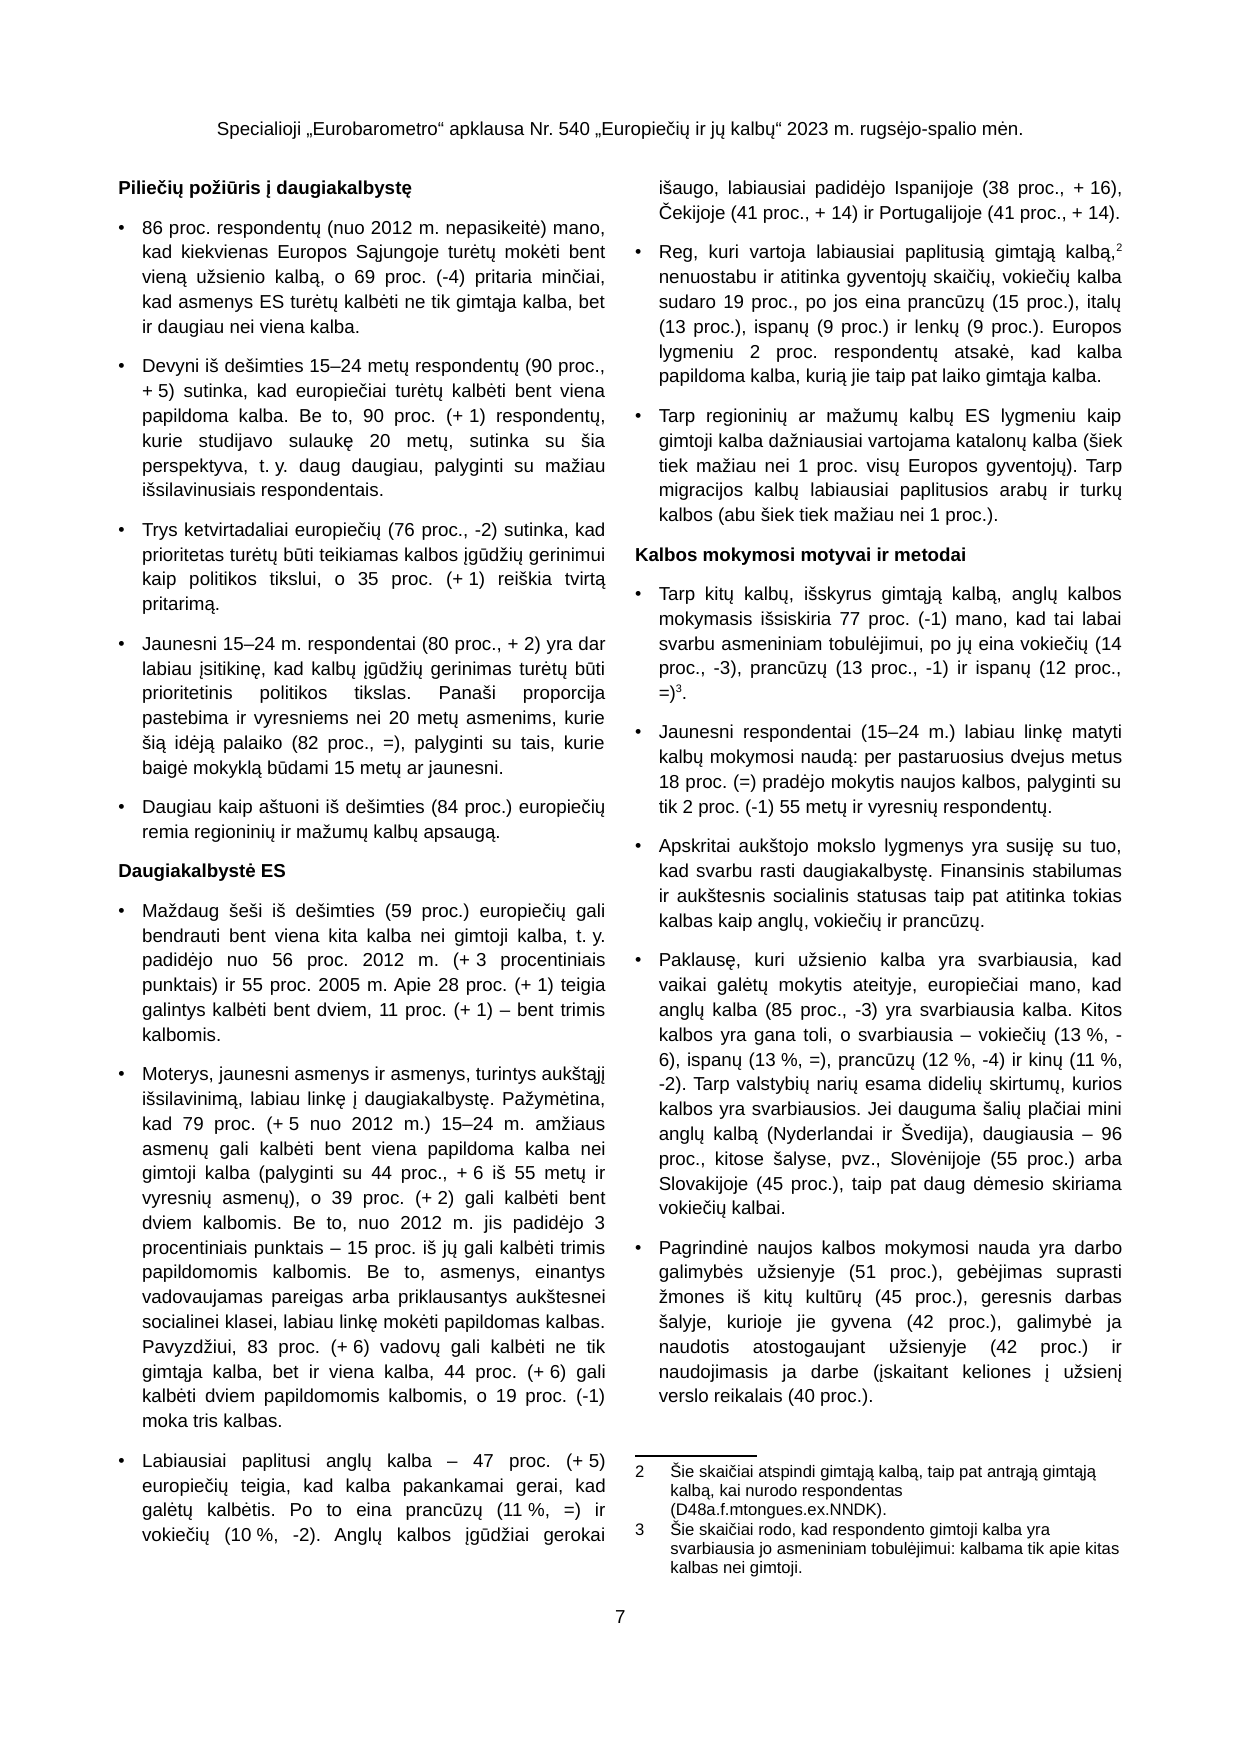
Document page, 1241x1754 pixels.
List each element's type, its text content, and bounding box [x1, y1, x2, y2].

text Piliečių požiūris į daugiakalbystę [118, 177, 605, 199]
list Trys ketvirtadaliai europiečių (76 proc., -2) sutinka, kad prioritetas turėtų būti teikiamas kalbos įgūdžių gerinimui kaip politikos tikslui, o 35 proc. (+ 1) reiškia tvirtą pritarimą. [118, 518, 605, 614]
list Maždaug šeši iš dešimties (59 proc.) europiečių gali bendrauti bent viena kita kalba nei gimtoji kalba, t. y. padidėjo nuo 56 proc. 2012 m. (+ 3 procentiniais punktais) ir 55 proc. 2005 m. Apie 28 proc. (+ 1) teigia galintys kalbėti bent dviem, 11 proc. (+ 1) – bent trimis kalbomis. [118, 899, 605, 1045]
text Daugiakalbystė ES [118, 860, 605, 882]
list Paklausę, kuri užsienio kalba yra svarbiausia, kad vaikai galėtų mokytis ateityje, europiečiai mano, kad anglų kalba (85 proc., -3) yra svarbiausia kalba. Kitos kalbos yra gana toli, o svarbiausia – vokiečių (13 %, -6), ispanų (13 %, =), prancūzų (12 %, -4) ir kinų (11 %, -2). Tarp valstybių narių esama didelių skirtumų, kurios kalbos yra svarbiausios. Jei dauguma šalių plačiai mini anglų kalbą (Nyderlandai ir Švedija), daugiausia – 96 proc., kitose šalyse, pvz., Slovėnijoje (55 proc.) arba Slovakijoje (45 proc.), taip pat daug dėmesio skiriama vokiečių kalbai. [635, 949, 1122, 1219]
list Tarp kitų kalbų, išskyrus gimtąją kalbą, anglų kalbos mokymasis išsiskiria 77 proc. (-1) mano, kad tai labai svarbu asmeniniam tobulėjimui, po jų eina vokiečių (14 proc., -3), prancūzų (13 proc., -1) ir ispanų (12 proc., =). [635, 583, 1122, 703]
list 86 proc. respondentų (nuo 2012 m. nepasikeitė) mano, kad kiekvienas Europos Sąjungoje turėtų mokėti bent vieną užsienio kalbą, o 69 proc. (-4) pritaria minčiai, kad asmenys ES turėtų kalbėti ne tik gimtąja kalba, bet ir daugiau nei viena kalba. [118, 216, 605, 337]
list Daugiau kaip aštuoni iš dešimties (84 proc.) europiečių remia regioninių ir mažumų kalbų apsaugą. [118, 796, 605, 842]
list Reg, kuri vartoja labiausiai paplitusią gimtąją kalbą, nenuostabu ir atitinka gyventojų skaičių, vokiečių kalba sudaro 19 proc., po jos eina prancūzų (15 proc.), italų (13 proc.), ispanų (9 proc.) ir lenkų (9 proc.). Europos lygmeniu 2 proc. respondentų atsakė, kad kalba papildoma kalba, kurią jie taip pat laiko gimtąja kalba. [635, 241, 1122, 387]
list Tarp regioninių ar mažumų kalbų ES lygmeniu kaip gimtoji kalba dažniausiai vartojama katalonų kalba (šiek tiek mažiau nei 1 proc. visų Europos gyventojų). Tarp migracijos kalbų labiausiai paplitusios arabų ir turkų kalbos (abu šiek tiek mažiau nei 1 proc.). [635, 405, 1122, 526]
list Labiausiai paplitusi anglų kalba – 47 proc. (+ 5) europiečių teigia, kad kalba pakankamai gerai, kad galėtų kalbėtis. Po to eina prancūzų (11 %, =) ir vokiečių (10 %, -2). Anglų kalbos įgūdžiai gerokai [118, 1449, 605, 1546]
list Devyni iš dešimties 15–24 metų respondentų (90 proc., + 5) sutinka, kad europiečiai turėtų kalbėti bent viena papildoma kalba. Be to, 90 proc. (+ 1) respondentų, kurie studijavo sulaukę 20 metų, sutinka su šia perspektyva, t. y. daug daugiau, palyginti su mažiau išsilavinusiais respondentais. [118, 355, 605, 501]
list Jaunesni respondentai (15–24 m.) labiau linkę matyti kalbų mokymosi naudą: per pastaruosius dvejus metus 18 proc. (=) pradėjo mokytis naujos kalbos, palyginti su tik 2 proc. (-1) 55 metų ir vyresnių respondentų. [635, 721, 1122, 817]
text Kalbos mokymosi motyvai ir metodai [635, 543, 1122, 565]
list Apskritai aukštojo mokslo lygmenys yra susiję su tuo, kad svarbu rasti daugiakalbystę. Finansinis stabilumas ir aukštesnis socialinis statusas taip pat atitinka tokias kalbas kaip anglų, vokiečių ir prancūzų. [635, 835, 1122, 931]
list Šie skaičiai rodo, kad respondento gimtoji kalba yra svarbiausia jo asmeniniam tobulėjimui: kalbama tik apie kitas kalbas nei gimtoji. [635, 1519, 1122, 1577]
list Moterys, jaunesni asmenys ir asmenys, turintys aukštąjį išsilavinimą, labiau linkę į daugiakalbystę. Pažymėtina, kad 79 proc. (+ 5 nuo 2012 m.) 15–24 m. amžiaus asmenų gali kalbėti bent viena papildoma kalba nei gimtoji kalba (palyginti su 44 proc., + 6 iš 55 metų ir vyresnių asmenų), o 39 proc. (+ 2) gali kalbėti bent dviem kalbomis. Be to, nuo 2012 m. jis padidėjo 3 procentiniais punktais – 15 proc. iš jų gali kalbėti trimis papildomomis kalbomis. Be to, asmenys, einantys vadovaujamas pareigas arba priklausantys aukštesnei socialinei klasei, labiau linkę mokėti papildomas kalbas. Pavyzdžiui, 83 proc. (+ 6) vadovų gali kalbėti ne tik gimtąja kalba, bet ir viena kalba, 44 proc. (+ 6) gali kalbėti dviem papildomomis kalbomis, o 19 proc. (-1) moka tris kalbas. [118, 1063, 605, 1432]
list išaugo, labiausiai padidėjo Ispanijoje (38 proc., + 16), Čekijoje (41 proc., + 14) ir Portugalijoje (41 proc., + 14). [635, 177, 1122, 223]
list Pagrindinė naujos kalbos mokymosi nauda yra darbo galimybės užsienyje (51 proc.), gebėjimas suprasti žmones iš kitų kultūrų (45 proc.), geresnis darbas šalyje, kurioje jie gyvena (42 proc.), galimybė ja naudotis atostogaujant užsienyje (42 proc.) ir naudojimasis ja darbe (įskaitant keliones į užsienį verslo reikalais (40 proc.). [635, 1236, 1122, 1407]
list Šie skaičiai atspindi gimtąją kalbą, taip pat antrąją gimtąją kalbą, kai nurodo respondentas (D48a.f.mtongues.ex.NNDK). [635, 1462, 1122, 1519]
list Jaunesni 15–24 m. respondentai (80 proc., + 2) yra dar labiau įsitikinę, kad kalbų įgūdžių gerinimas turėtų būti prioritetinis politikos tikslas. Panaši proporcija pastebima ir vyresniems nei 20 metų asmenims, kurie šią idėją palaiko (82 proc., =), palyginti su tais, kurie baigė mokyklą būdami 15 metų ar jaunesni. [118, 632, 605, 778]
